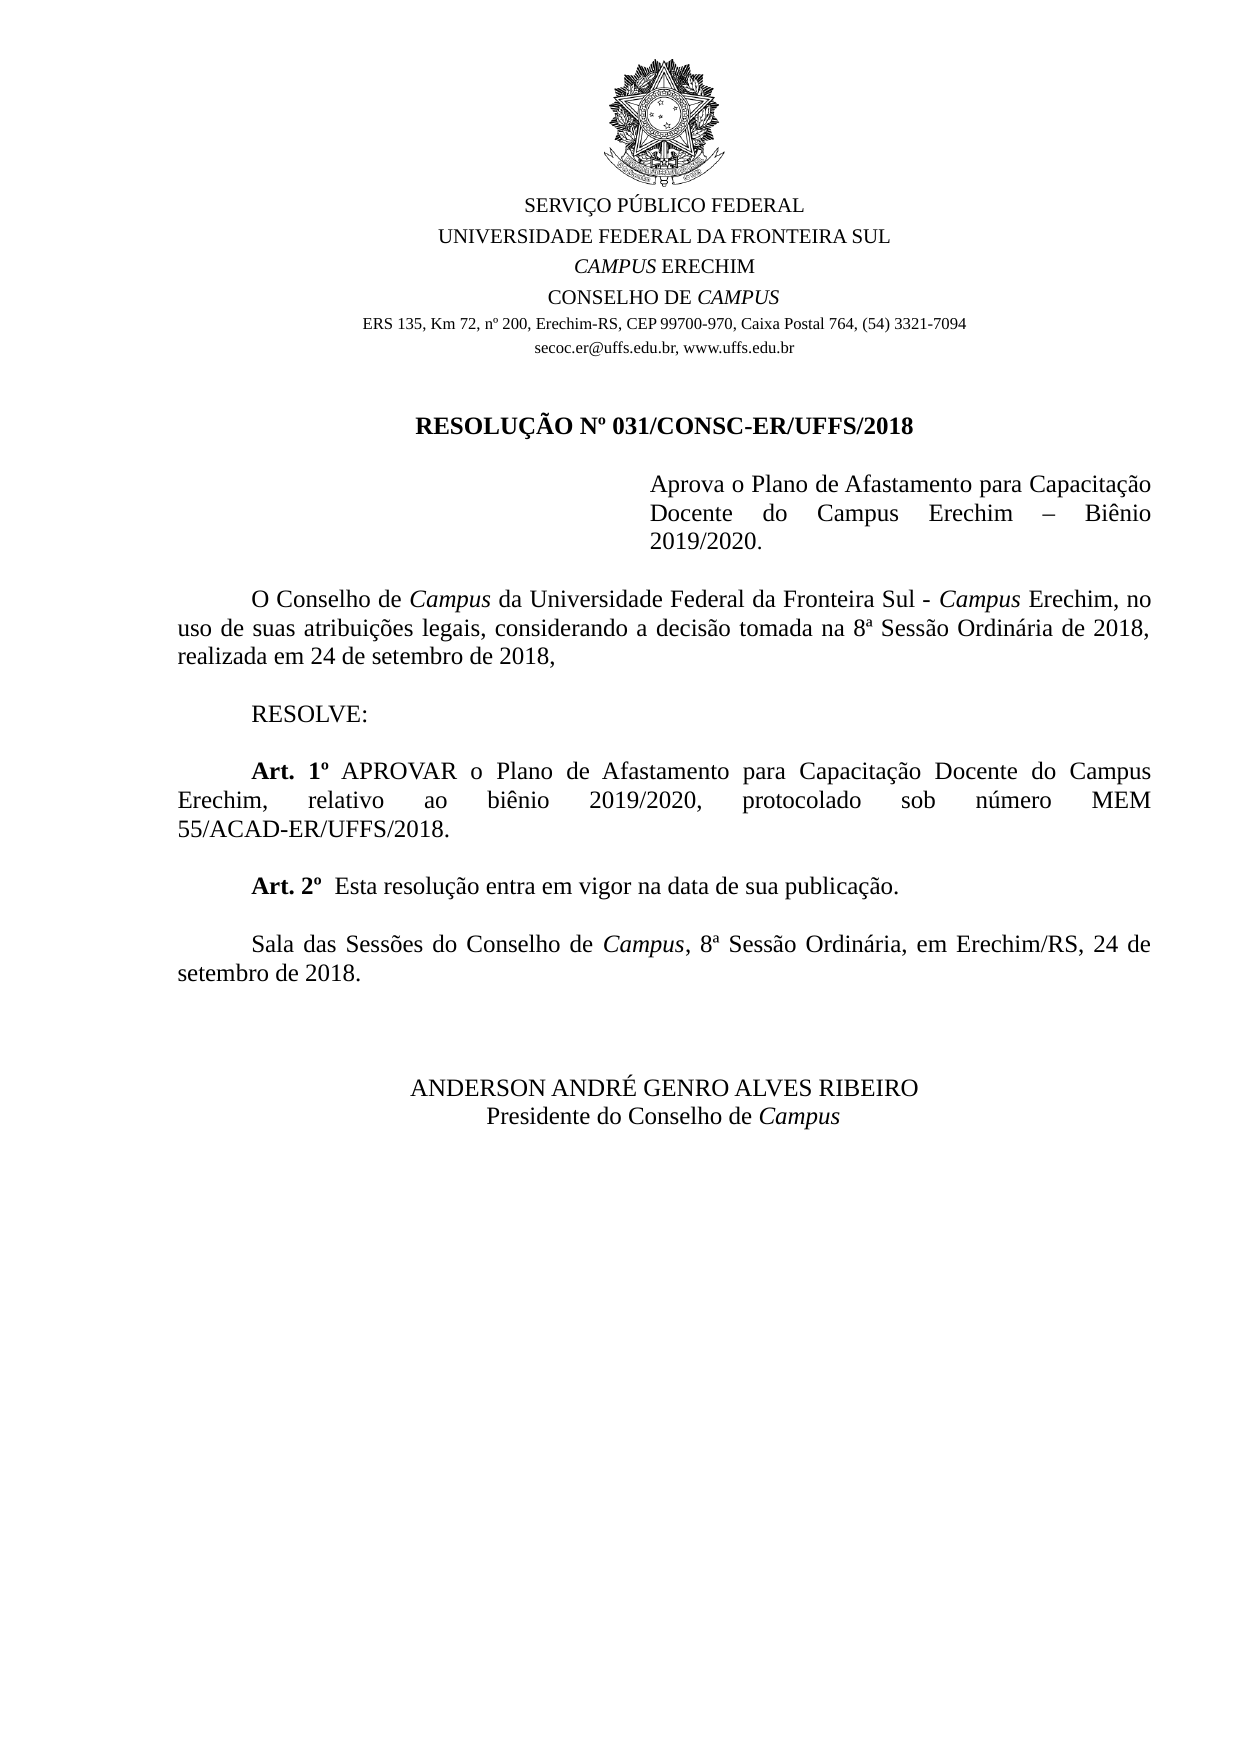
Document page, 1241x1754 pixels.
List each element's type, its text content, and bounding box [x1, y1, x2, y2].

text RESOLVE: [177, 699, 1152, 728]
text RESOLUÇÃO Nº 031/CONSC-ER/UFFS/2018 [177, 411, 1152, 440]
text Presidente do Conselho de Campus [177, 1101, 1152, 1130]
text Art. 2º Esta resolução entra em vigor na data de sua publicação. [177, 871, 1152, 900]
text O Conselho de Campus da Universidade Federal da Fronteira Sul - Campus Erechim, no uso de suas atribuições legais, considerando a decisão tomada na 8ª Sessão Ordinária de 2018, realizada em 24 de setembro de 2018, [177, 584, 1152, 670]
text Art. 1º APROVAR o Plano de Afastamento para Capacitação Docente do Campus Erechim, relativo ao biênio 2019/2020, protocolado sob número MEM 55/ACAD-ER/UFFS/2018. [177, 756, 1152, 843]
text ANDERSON ANDRÉ GENRO ALVES RIBEIRO [177, 1073, 1152, 1101]
text Sala das Sessões do Conselho de Campus, 8ª Sessão Ordinária, em Erechim/RS, 24 de setembro de 2018. [177, 929, 1152, 986]
text Aprova o Plano de Afastamento para Capacitação Docente do Campus Erechim – Biênio 2019/2020. [649, 469, 1152, 555]
